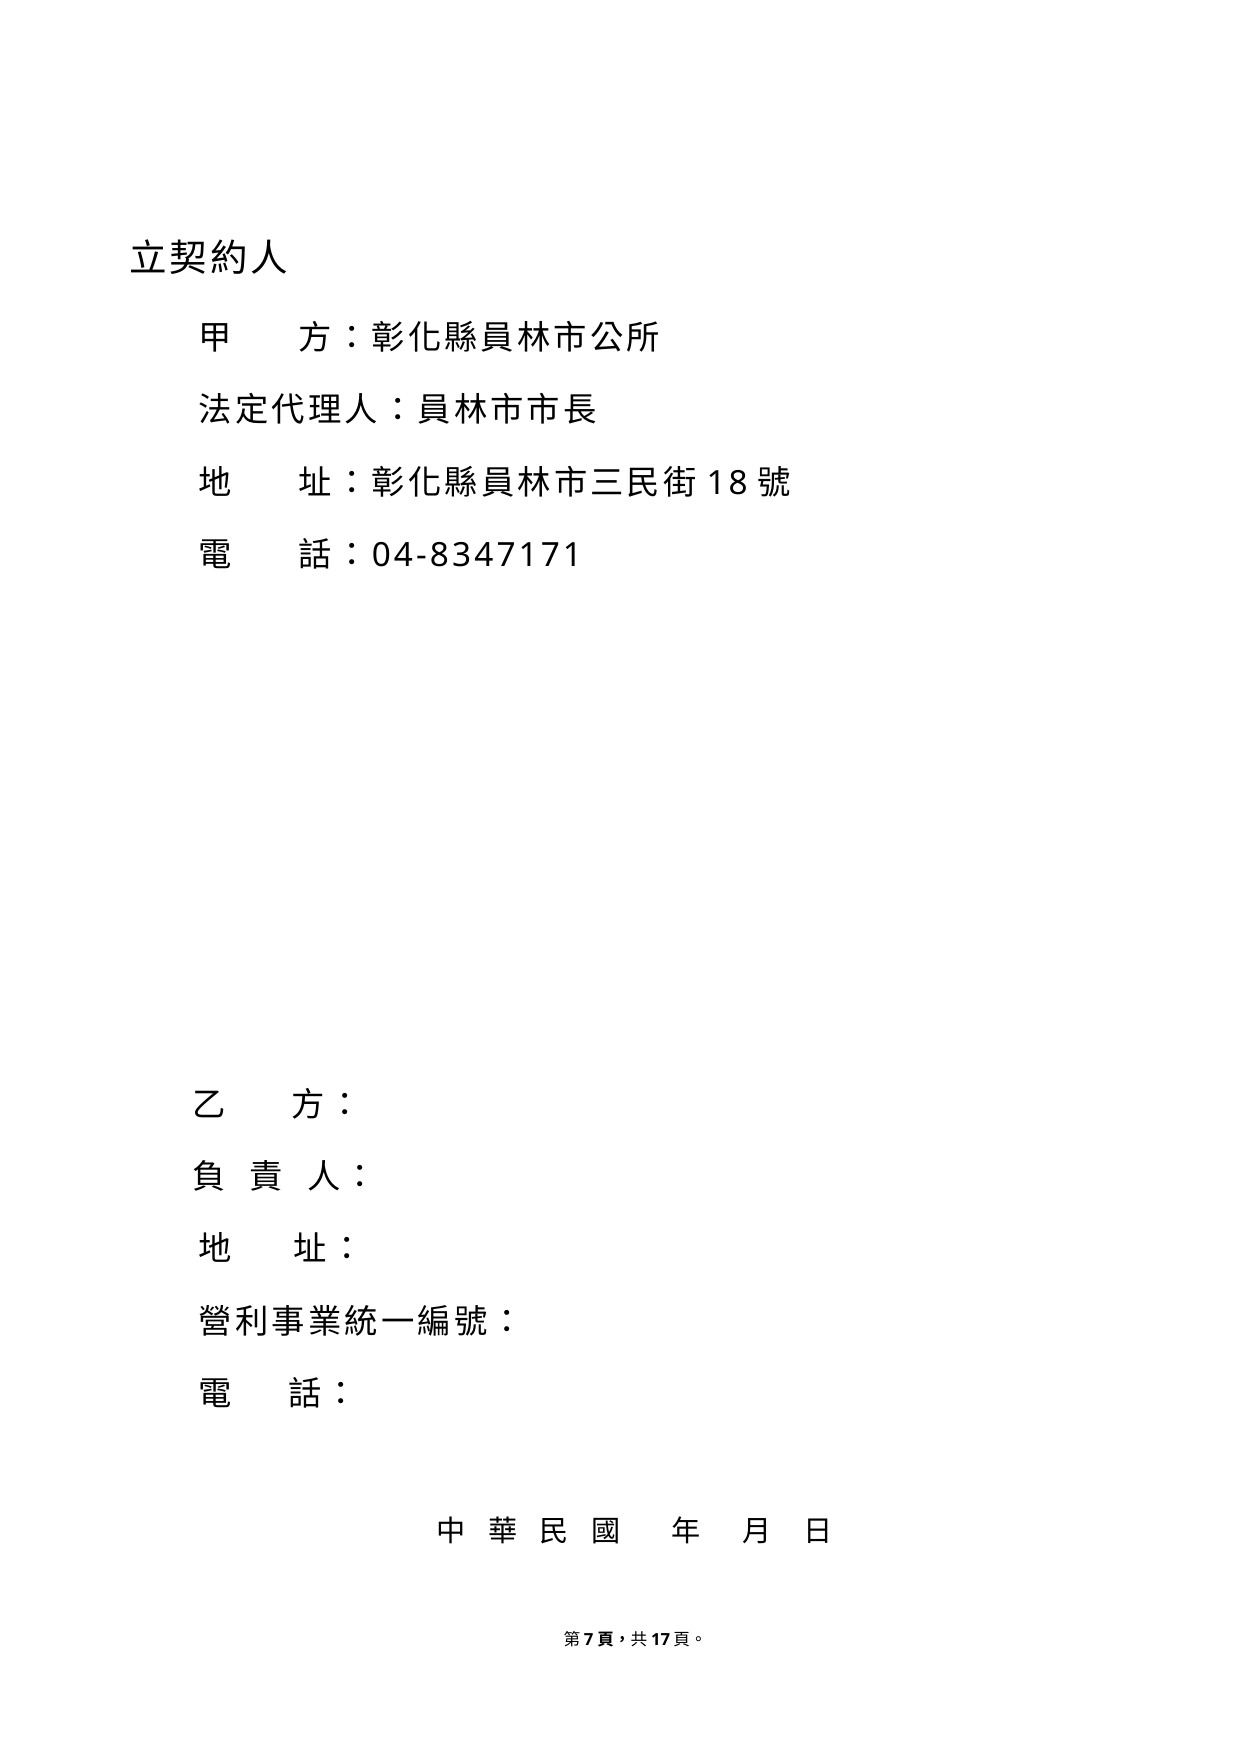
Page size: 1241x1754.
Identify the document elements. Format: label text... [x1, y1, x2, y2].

text 乙 方： [118, 1077, 1152, 1126]
text 電 話：04-8347171 [118, 528, 1152, 576]
text 法定代理人：員林市市長 [118, 383, 1152, 431]
text 電 話： [118, 1367, 1152, 1415]
text 地 址： [118, 1222, 1152, 1270]
text 地 址：彰化縣員林市三民街18號 [118, 455, 1152, 504]
text 甲 方：彰化縣員林市公所 [118, 311, 1152, 359]
text 營利事業統一編號： [118, 1294, 1152, 1343]
text 中 華 民 國 年 月 日 [118, 1507, 1152, 1549]
text 負 責 人： [118, 1150, 1152, 1198]
text 立契約人 [118, 228, 1152, 282]
